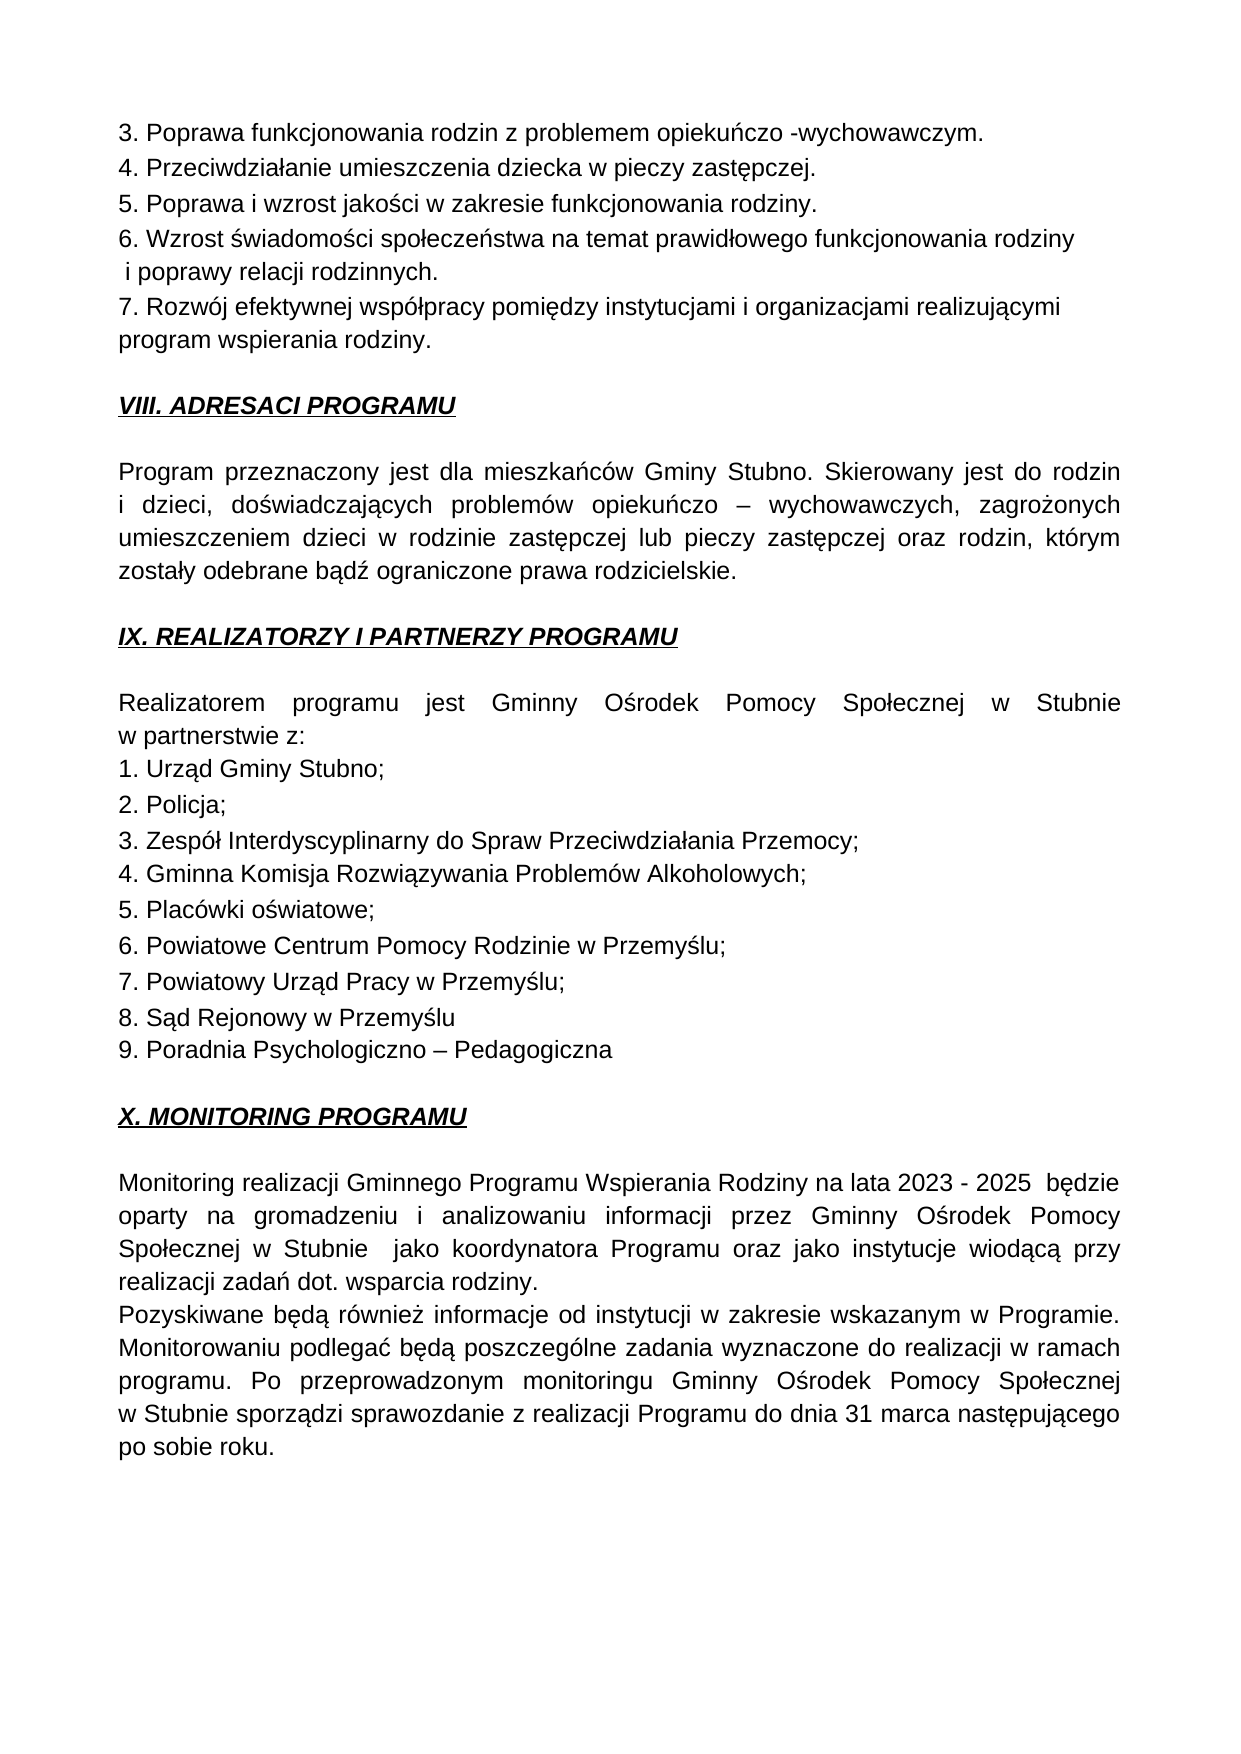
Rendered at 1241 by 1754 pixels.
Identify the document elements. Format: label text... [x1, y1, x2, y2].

text 7. Rozwój efektywnej współpracy pomiędzy instytucjami i organizacjami realizującymi program wspierania rodziny. [118, 292, 1122, 354]
text Realizatorem programu jest Gminny Ośrodek Pomocy Społecznej w Stubnie w partnerstwie z: [118, 688, 1122, 750]
text 4. Gminna Komisja Rozwiązywania Problemów Alkoholowych; [118, 859, 1122, 888]
text 7. Powiatowy Urząd Pracy w Przemyślu; [118, 967, 1122, 995]
text 4. Przeciwdziałanie umieszczenia dziecka w pieczy zastępczej. [118, 153, 1122, 182]
text Pozyskiwane będą również informacje od instytucji w zakresie wskazanym w Programie. Monitorowaniu podlegać będą poszczególne zadania wyznaczone do realizacji w ramach programu. Po przeprowadzonym monitoringu Gminny Ośrodek Pomocy Społecznej w Stubnie sporządzi sprawozdanie z realizacji Programu do dnia 31 marca następującego po sobie roku. [118, 1300, 1122, 1461]
text 5. Placówki oświatowe; [118, 895, 1122, 924]
text 3. Zespół Interdyscyplinarny do Spraw Przeciwdziałania Przemocy; [118, 826, 1122, 855]
text 2. Policja; [118, 790, 1122, 819]
text 6. Wzrost świadomości społeczeństwa na temat prawidłowego funkcjonowania rodziny i poprawy relacji rodzinnych. [118, 224, 1122, 286]
text Program przeznaczony jest dla mieszkańców Gminy Stubno. Skierowany jest do rodzin i dzieci, doświadczających problemów opiekuńczo – wychowawczych, zagrożonych umieszczeniem dzieci w rodzinie zastępczej lub pieczy zastępczej oraz rodzin, którym zostały odebrane bądź ograniczone prawa rodzicielskie. [118, 457, 1122, 585]
text 6. Powiatowe Centrum Pomocy Rodzinie w Przemyślu; [118, 931, 1122, 959]
text 8. Sąd Rejonowy w Przemyślu 9. Poradnia Psychologiczno – Pedagogiczna [118, 1002, 1122, 1064]
text X. MONITORING PROGRAMU [118, 1102, 1122, 1130]
text 3. Poprawa funkcjonowania rodzin z problemem opiekuńczo -wychowawczym. [118, 118, 1122, 147]
text 1. Urząd Gminy Stubno; [118, 754, 1122, 783]
text 5. Poprawa i wzrost jakości w zakresie funkcjonowania rodziny. [118, 188, 1122, 217]
text VIII. ADRESACI PROGRAMU [118, 391, 1122, 420]
text IX. REALIZATORZY I PARTNERZY PROGRAMU [118, 622, 1122, 651]
text Monitoring realizacji Gminnego Programu Wspierania Rodziny na lata 2023 - 2025 będzie oparty na gromadzeniu i analizowaniu informacji przez Gminny Ośrodek Pomocy Społecznej w Stubnie jako koordynatora Programu oraz jako instytucje wiodącą przy realizacji zadań dot. wsparcia rodziny. [118, 1168, 1122, 1295]
